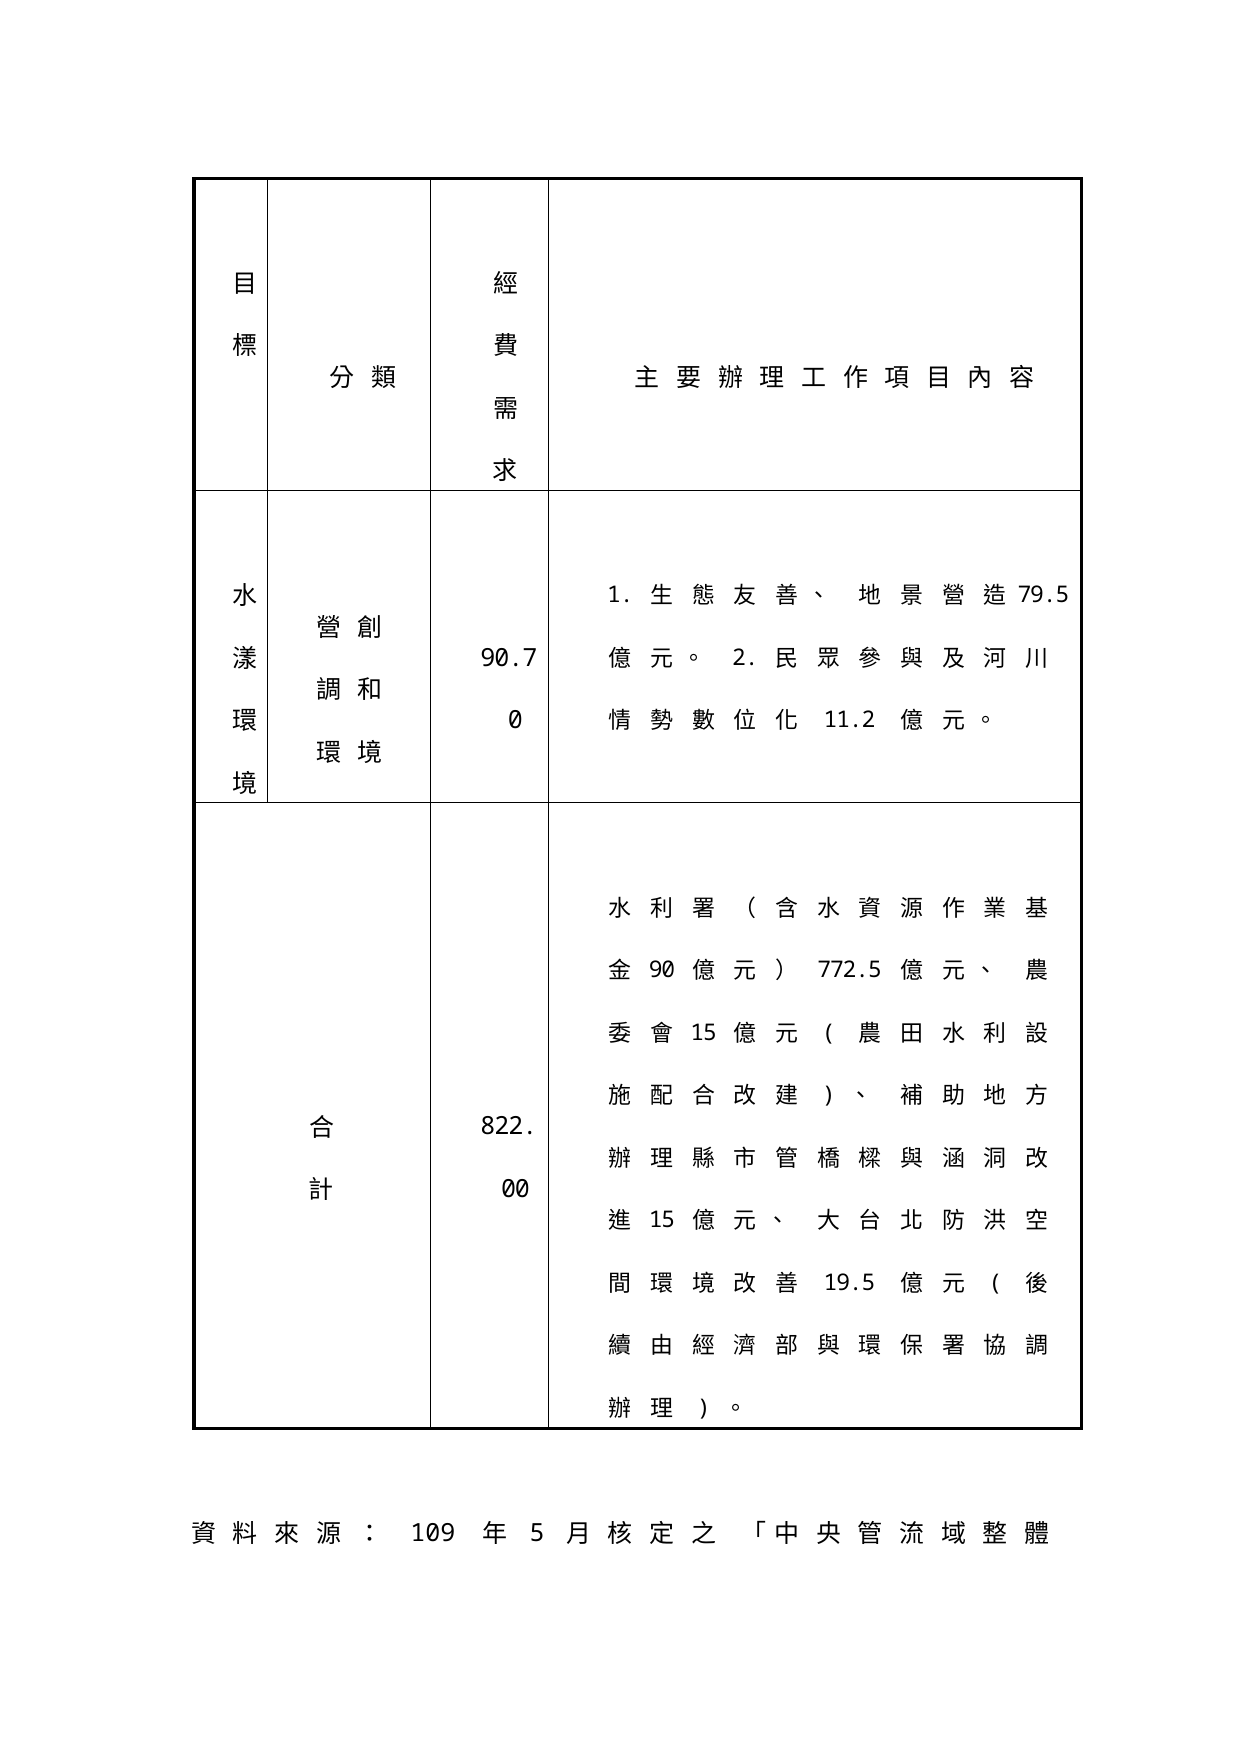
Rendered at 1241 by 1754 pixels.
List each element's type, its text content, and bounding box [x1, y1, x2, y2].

table_cell 營創調和環境 [268, 491, 430, 802]
table_header 目標 [196, 180, 267, 490]
table_header 主要辦理工作項目內容 [549, 180, 1080, 490]
table_header 經費需求 [431, 180, 548, 490]
table_cell 822.00 [431, 803, 548, 1427]
table_cell 1.生態友善、地景營造79.5億元。2.民眾參與及河川情勢數位化11.2億元。 [549, 491, 1080, 802]
table_cell 合 計 [196, 803, 430, 1427]
table_cell 90.70 [431, 491, 548, 802]
table_cell 水利署（含水資源作業基金90億元）772.5億元、農委會15億元(農田水利設施配合改建)、補助地方辦理縣市管橋樑與涵洞改進15億元、大台北防洪空間環境改善19.5億元(後續由經濟部與環保署協調辦理)。 [549, 803, 1080, 1427]
table_header 分類 [268, 180, 430, 490]
text 資料來源：109年5月核定之「中央管流域整體 [183, 1490, 1087, 1552]
table_cell 水漾環境 [196, 491, 267, 802]
